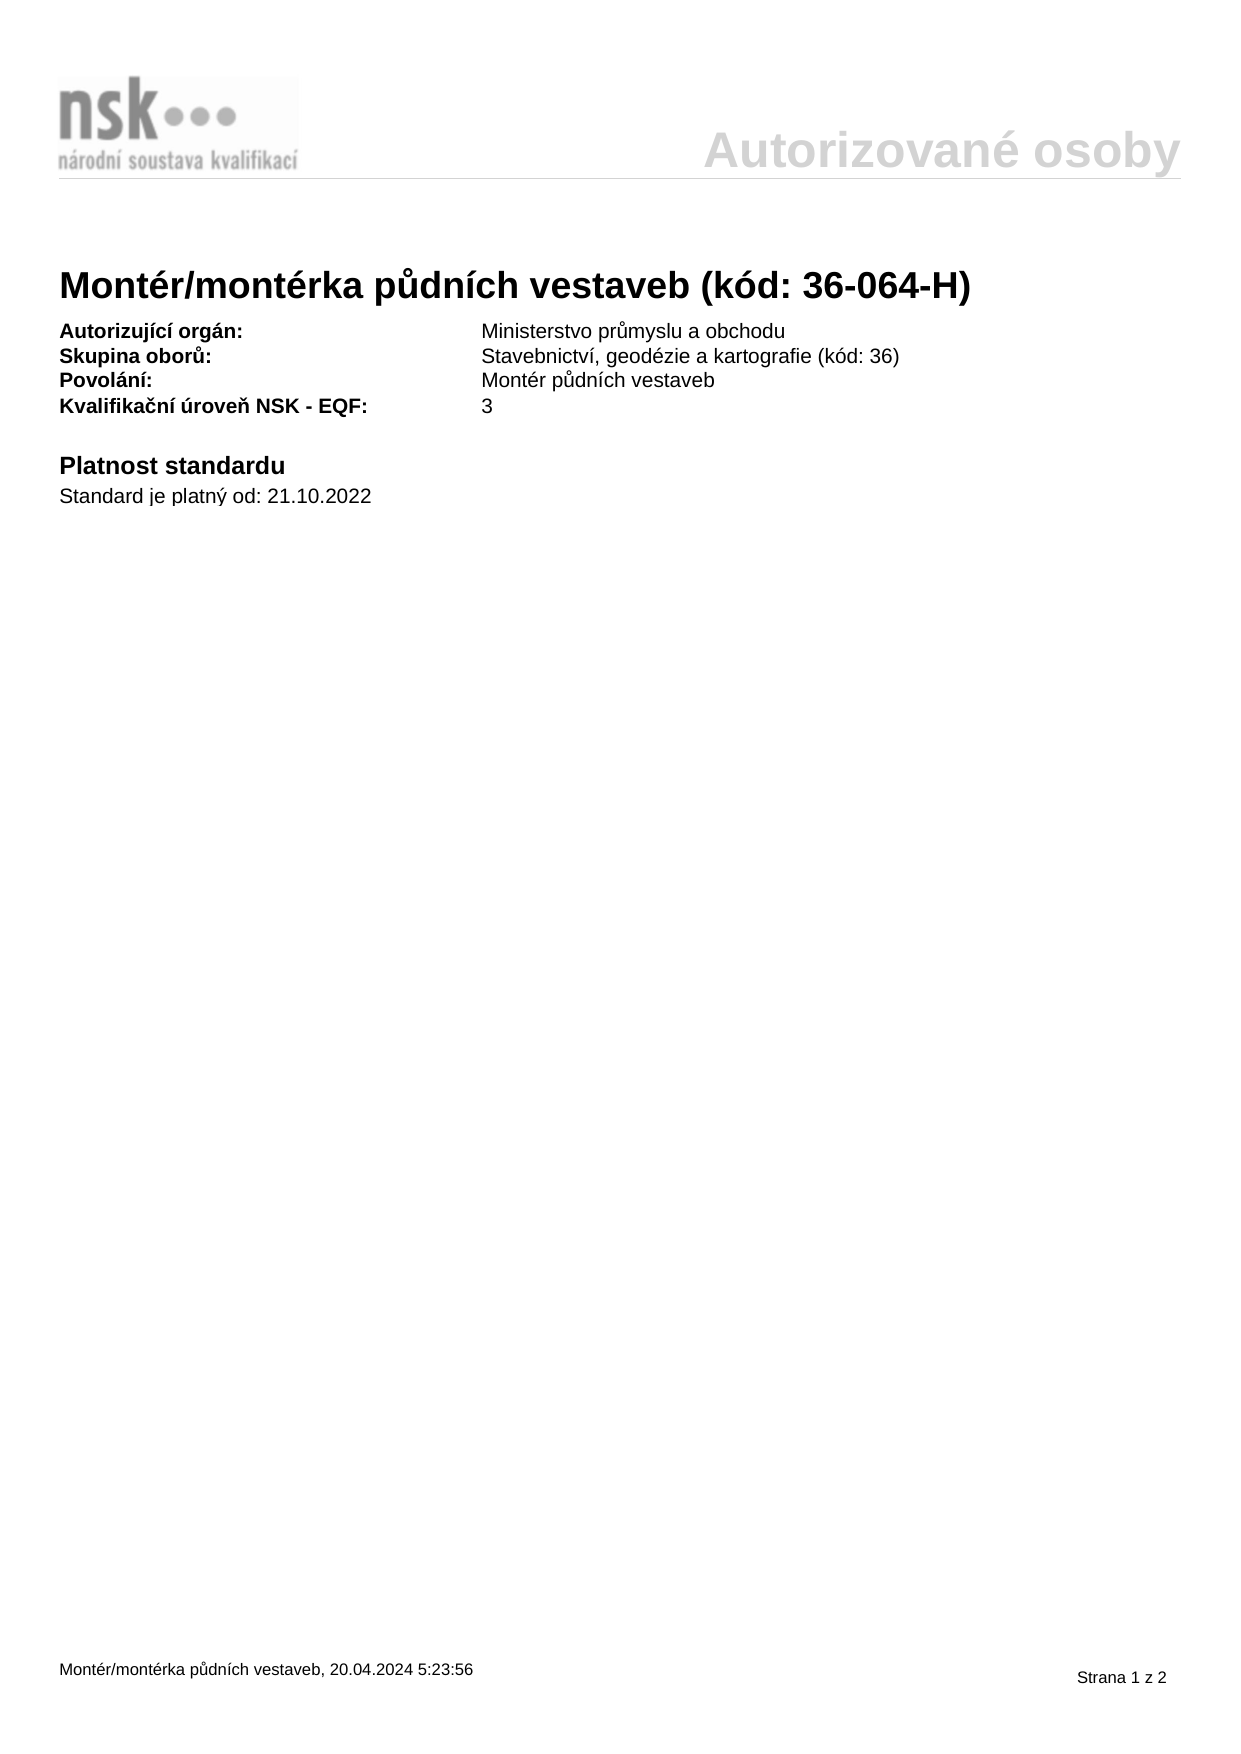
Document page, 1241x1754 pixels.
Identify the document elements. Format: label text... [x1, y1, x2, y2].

table_cell [59, 418, 119, 447]
table_cell [860, 307, 886, 319]
table_cell [626, 307, 860, 319]
table_cell [886, 418, 1167, 447]
table_cell [860, 1384, 886, 1659]
table_cell Ministerstvo průmyslu a obchodu [481, 319, 1181, 344]
table_header Autorizované osoby [626, 59, 1181, 178]
table_cell [618, 506, 626, 806]
table_cell [1167, 1384, 1181, 1659]
table_cell [1167, 196, 1181, 224]
table_cell [1167, 506, 1181, 806]
table_cell [119, 196, 481, 224]
table_cell [618, 1384, 626, 1659]
table_cell [886, 506, 1167, 806]
table_cell Autorizující orgán: [59, 319, 481, 343]
table_cell [59, 806, 119, 1106]
table_cell [119, 1384, 481, 1659]
table_cell [119, 806, 481, 1106]
table_cell [481, 1384, 617, 1659]
table_cell [626, 1384, 860, 1659]
table_cell [59, 307, 119, 319]
table_cell [626, 1106, 860, 1383]
table_cell [626, 196, 860, 224]
table_cell [481, 172, 617, 178]
table_cell [59, 1384, 119, 1659]
table_header [619, 59, 626, 172]
table_cell Stavebnictví, geodézie a kartografie (kód: 36) [481, 344, 1181, 368]
table_cell [59, 506, 119, 806]
table_cell [481, 196, 617, 224]
table_cell [618, 172, 626, 178]
table_cell [618, 806, 626, 1106]
table_cell [626, 418, 860, 447]
table_cell [618, 196, 626, 224]
table_cell [59, 1106, 119, 1383]
table_cell Kvalifikační úroveň NSK - EQF: [59, 394, 481, 417]
table_cell [626, 806, 860, 1106]
table_cell [481, 307, 617, 319]
table_cell [618, 418, 626, 447]
table_cell [481, 1106, 617, 1383]
table_cell [860, 506, 886, 806]
table_cell [886, 1384, 1167, 1659]
table_cell [119, 418, 481, 447]
table_cell [626, 506, 860, 806]
table_cell [119, 506, 481, 806]
table_cell Montér/montérka půdních vestaveb (kód: 36-064-H) [59, 224, 1181, 307]
table_cell [618, 1106, 626, 1383]
table_cell [886, 196, 1167, 224]
table_cell Povolání: [59, 368, 481, 392]
table_cell Montér/montérka půdních vestaveb, 20.04.2024 5:23:56 [59, 1660, 860, 1696]
table_cell Standard je platný od: 21.10.2022 [59, 484, 1181, 506]
table_cell [860, 1106, 886, 1383]
table_cell [860, 418, 886, 447]
table_cell Montér půdních vestaveb [481, 368, 1181, 393]
table_cell [481, 506, 617, 806]
table_cell [119, 307, 481, 319]
table_cell [1167, 1660, 1181, 1696]
table_cell Skupina oborů: [59, 344, 481, 368]
table_cell Platnost standardu [59, 448, 1181, 483]
table_cell [1167, 806, 1181, 1106]
table_cell [618, 307, 626, 319]
table_cell [481, 418, 617, 447]
table_cell [1167, 418, 1181, 447]
table_cell Strana 1 z 2 [860, 1660, 1167, 1696]
table_cell [886, 1106, 1167, 1383]
table_cell [59, 196, 119, 224]
table_cell [860, 806, 886, 1106]
table_cell [119, 1106, 481, 1383]
table_cell [481, 806, 617, 1106]
table_cell [886, 307, 1167, 319]
table_cell [59, 172, 119, 178]
picture [57, 59, 619, 172]
table_cell [59, 179, 1181, 196]
table_cell [1167, 307, 1181, 319]
table_cell [119, 172, 481, 178]
table_cell [1167, 1106, 1181, 1383]
table_cell [860, 196, 886, 224]
table_cell 3 [481, 394, 1181, 417]
table_cell [886, 806, 1167, 1106]
